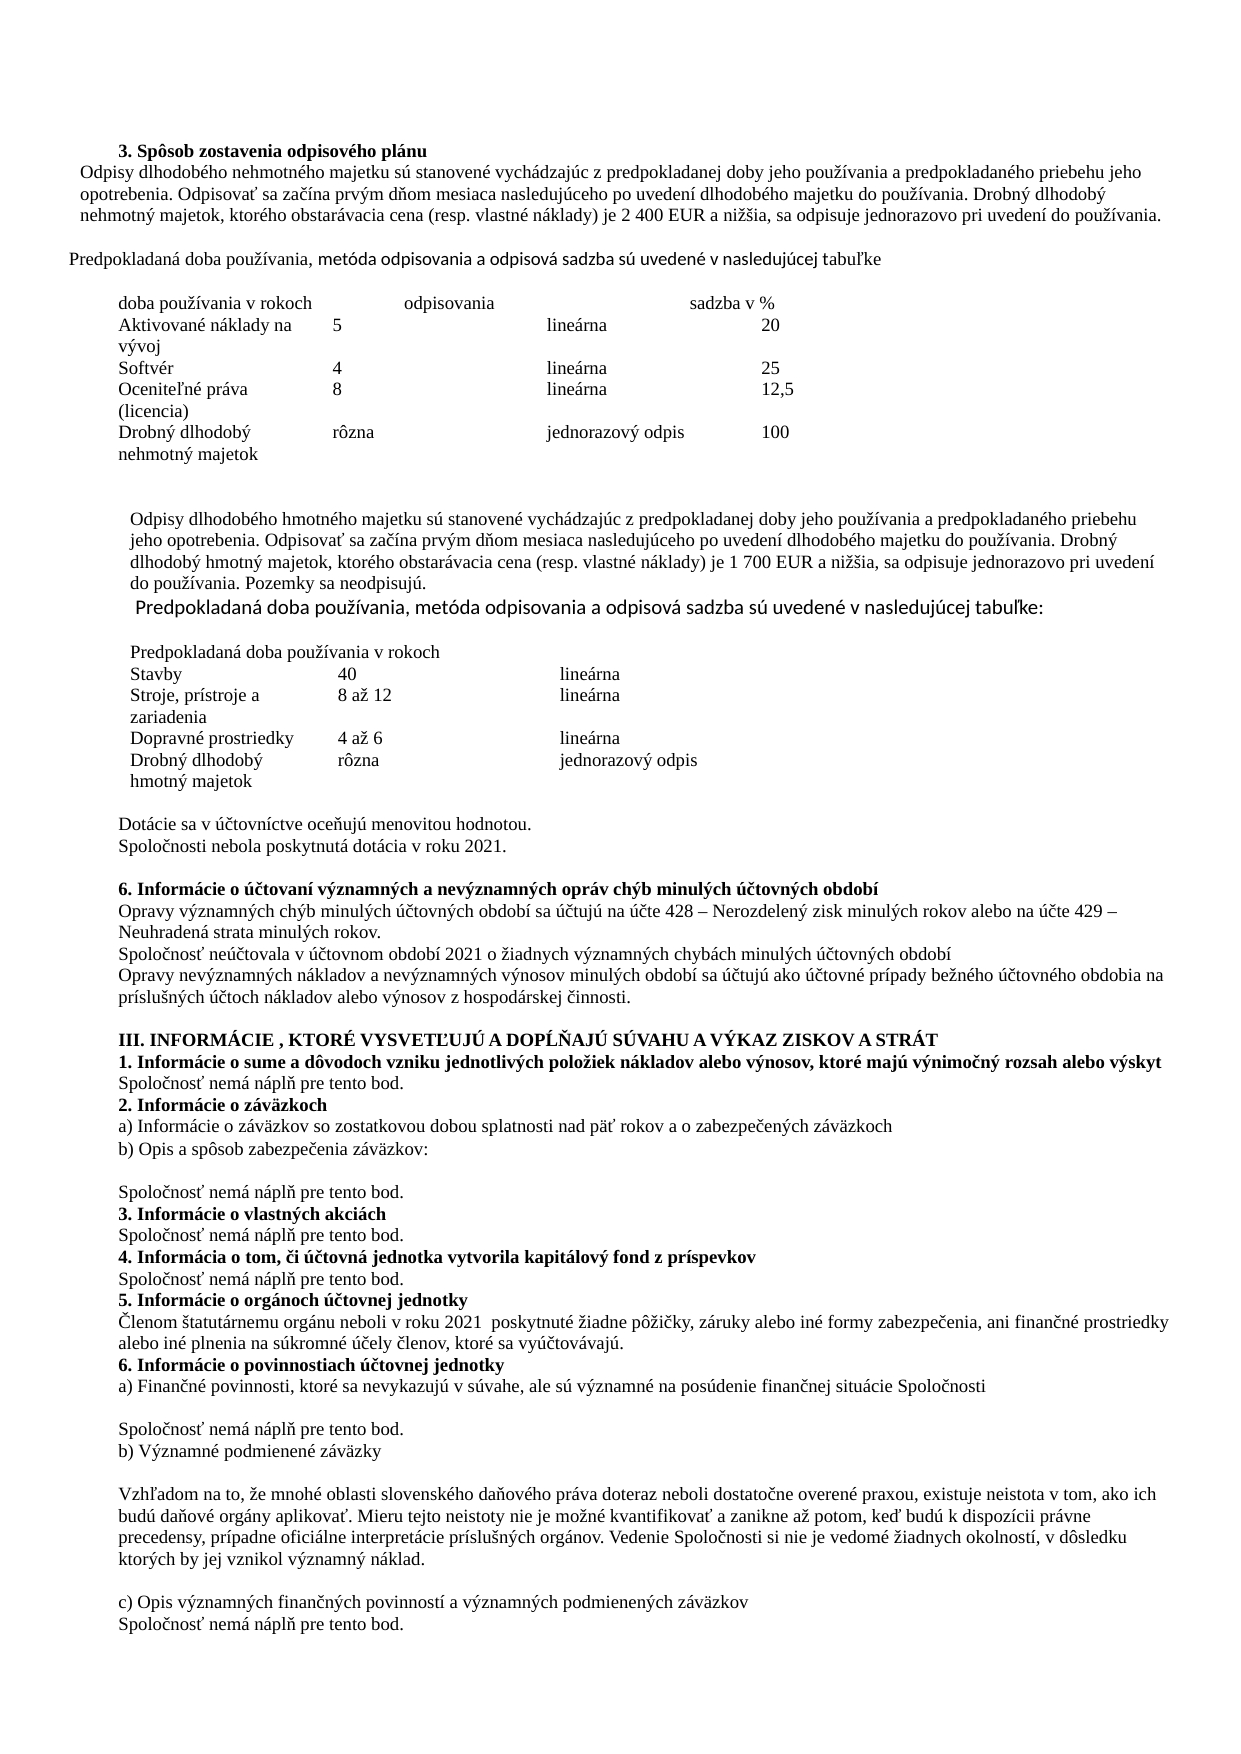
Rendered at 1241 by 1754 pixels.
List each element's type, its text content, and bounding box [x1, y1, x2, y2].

table_cell lineárna [548, 727, 1184, 749]
text 1. Informácie o sume a dôvodoch vzniku jednotlivých položiek nákladov alebo výnosov, ktoré majú výnimočný rozsah alebo výskyt [118, 1051, 1182, 1072]
text Vzhľadom na to, že mnohé oblasti slovenského daňového práva doteraz neboli dostatočne overené praxou, existuje neistota v tom, ako ich budú daňové orgány aplikovať. Mieru tejto neistoty nie je možné kvantifikovať a zanikne až potom, keď budú k dispozícii právne precedensy, prípadne oficiálne interpretácie príslušných orgánov. Vedenie Spoločnosti si nie je vedomé žiadnych okolností, v dôsledku ktorých by jej vznikol významný náklad. [118, 1483, 1182, 1569]
table_header 5 [321, 314, 535, 357]
text Spoločnosť neúčtovala v účtovnom období 2021 o žiadnych významných chybách minulých účtovných období [118, 943, 1182, 964]
table_header sadzba v % [678, 292, 964, 313]
table_cell Drobný dlhodobý nehmotný majetok [107, 421, 321, 464]
table_header odpisovania [393, 292, 678, 313]
text 6. Informácie o povinnostiach účtovnej jednotky [118, 1354, 1182, 1375]
list b) Významné podmienené záväzky [118, 1440, 1182, 1461]
text III. INFORMÁCIE , KTORÉ VYSVETĽUJÚ A DOPĹŇAJÚ SÚVAHU A VÝKAZ ZISKOV A STRÁT [118, 1029, 1182, 1051]
table_header doba používania v rokoch [107, 292, 393, 313]
text Opravy nevýznamných nákladov a nevýznamných výnosov minulých období sa účtujú ako účtovné prípady bežného účtovného obdobia na príslušných účtoch nákladov alebo výnosov z hospodárskej činnosti. [118, 964, 1182, 1007]
table_header Ročná odpisová [1176, 161, 1184, 270]
text 4. Informácia o tom, či účtovná jednotka vytvorila kapitálový fond z príspevkov [118, 1246, 1182, 1267]
table_header Aktivované náklady na vývoj [107, 314, 321, 357]
table_cell lineárna [535, 357, 750, 378]
table_header 20 [750, 314, 964, 357]
text Opravy významných chýb minulých účtovných období sa účtujú na účte 428 – Nerozdelený zisk minulých rokov alebo na účte 429 – Neuhradená strata minulých rokov. [118, 899, 1182, 943]
list c) Opis významných finančných povinností a významných podmienených záväzkov [118, 1591, 1182, 1612]
table_cell rôzna [326, 749, 548, 792]
text 2. Informácie o záväzkoch [118, 1094, 1182, 1115]
table_cell Predpokladaná doba používania v rokoch [119, 641, 1184, 662]
table_header Odpisy dlhodobého nehmotného majetku sú stanovené vychádzajúc z predpokladanej doby jeho používania a predpokladaného priebehu jeho opotrebenia. Odpisovať sa začína prvým dňom mesiaca nasledujúceho po uvedení dlhodobého majetku do používania. Drobný dlhodobý nehmotný majetok, ktorého obstarávacia cena (resp. vlastné náklady) je 2 400 EUR a nižšia, sa odpisuje jednorazovo pri uvedení do používania. Predpokladaná doba používania, metóda odpisovania a odpisová sadzba sú uvedené v nasledujúcej tabuľke [69, 161, 1176, 270]
table_cell 4 [321, 357, 535, 378]
list a) Finančné povinnosti, ktoré sa nevykazujú v súvahe, ale sú významné na posúdenie finančnej situácie Spoločnosti [118, 1375, 1182, 1397]
text 3. Informácie o vlastných akciách [118, 1203, 1182, 1224]
table_cell Oceniteľné práva (licencia) [107, 378, 321, 421]
table_cell Dopravné prostriedky [119, 727, 326, 749]
table_cell Softvér [107, 357, 321, 378]
text Spoločnosť nemá náplň pre tento bod. [118, 1418, 1182, 1440]
table_cell Drobný dlhodobý hmotný majetok [119, 749, 326, 792]
text 5. Informácie o orgánoch účtovnej jednotky [118, 1289, 1182, 1311]
table_cell lineárna [535, 378, 750, 421]
text Spoločnosť nemá náplň pre tento bod. [118, 1181, 1182, 1203]
table_cell jednorazový odpis [548, 749, 1184, 792]
table_cell Stavby [119, 663, 326, 684]
table_cell 40 [326, 663, 548, 684]
table_cell lineárna [548, 684, 1184, 727]
table_cell 25 [750, 357, 964, 378]
table_cell lineárna [548, 663, 1184, 684]
text 3. Spôsob zostavenia odpisového plánu [118, 140, 1182, 161]
list a) Informácie o záväzkov so zostatkovou dobou splatnosti nad päť rokov a o zabezpečených záväzkoch [118, 1115, 1182, 1137]
list b) Opis a spôsob zabezpečenia záväzkov: [118, 1138, 1182, 1159]
text Dotácie sa v účtovníctve oceňujú menovitou hodnotou. [118, 813, 1182, 835]
text Členom štatutárnemu orgánu neboli v roku 2021 poskytnuté žiadne pôžičky, záruky alebo iné formy zabezpečenia, ani finančné prostriedky alebo iné plnenia na súkromné účely členov, ktoré sa vyúčtovávajú. [118, 1311, 1182, 1354]
text Spoločnosť nemá náplň pre tento bod. [118, 1267, 1182, 1289]
table_cell 8 [321, 378, 535, 421]
table_cell 100 [750, 421, 964, 464]
text 6. Informácie o účtovaní významných a nevýznamných opráv chýb minulých účtovných období [118, 878, 1182, 899]
text Spoločnosti nebola poskytnutá dotácia v roku 2021. [118, 835, 1182, 856]
text Spoločnosť nemá náplň pre tento bod. [118, 1072, 1182, 1094]
table_cell jednorazový odpis [535, 421, 750, 464]
table_cell 4 až 6 [326, 727, 548, 749]
table_cell 12,5 [750, 378, 964, 421]
table_cell rôzna [321, 421, 535, 464]
text Spoločnosť nemá náplň pre tento bod. [118, 1224, 1182, 1246]
table_header lineárna [535, 314, 750, 357]
table_header Odpisy dlhodobého hmotného majetku sú stanovené vychádzajúc z predpokladanej doby jeho používania a predpokladaného priebehu jeho opotrebenia. Odpisovať sa začína prvým dňom mesiaca nasledujúceho po uvedení dlhodobého majetku do používania. Drobný dlhodobý hmotný majetok, ktorého obstarávacia cena (resp. vlastné náklady) je 1 700 EUR a nižšia, sa odpisuje jednorazovo pri uvedení do používania. Pozemky sa neodpisujú. Predpokladaná doba používania, metóda odpisovania a odpisová sadzba sú uvedené v nasledujúcej tabuľke: [119, 508, 1184, 641]
table_cell 8 až 12 [326, 684, 548, 727]
table_cell Stroje, prístroje a zariadenia [119, 684, 326, 727]
text Spoločnosť nemá náplň pre tento bod. [118, 1612, 1182, 1634]
